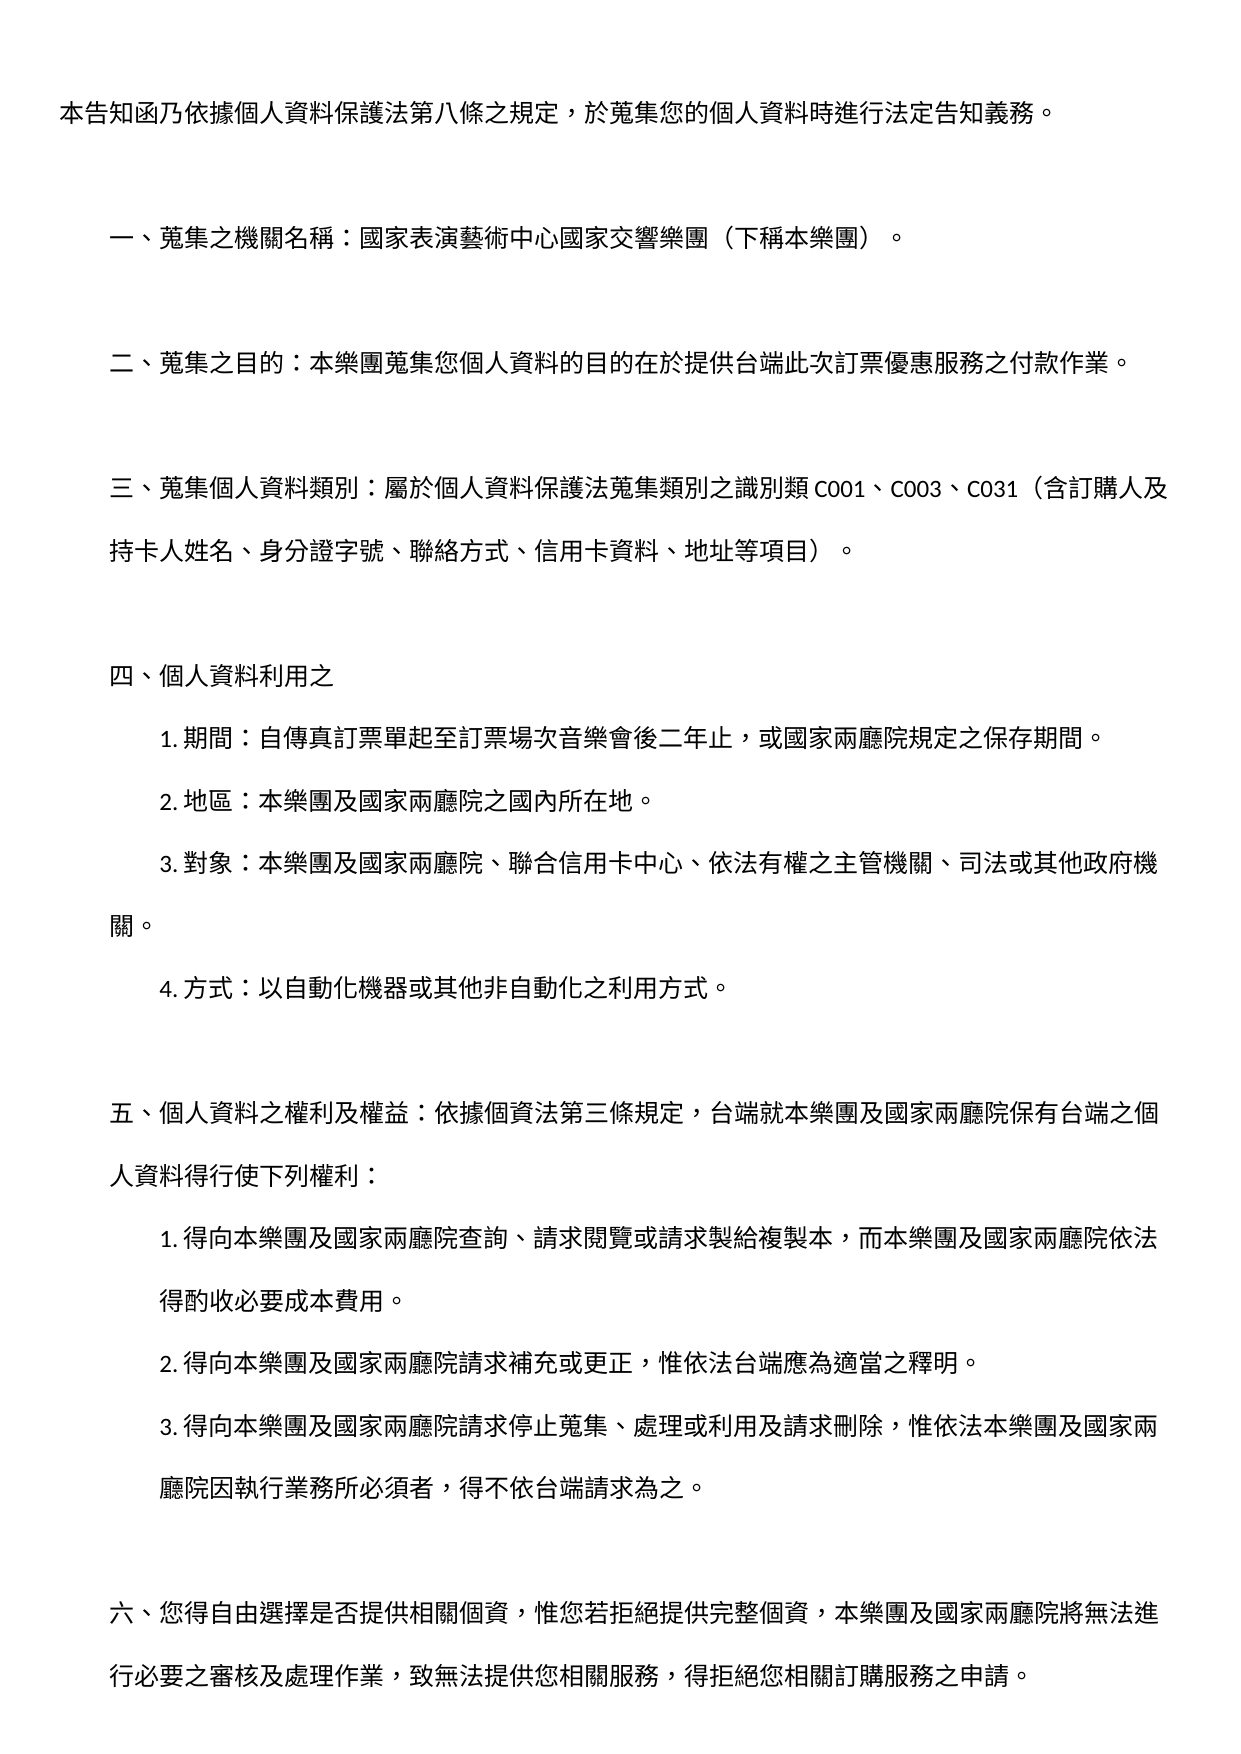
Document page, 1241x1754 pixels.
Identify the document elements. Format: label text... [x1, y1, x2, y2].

text 一、蒐集之機關名稱：國家表演藝術中心國家交響樂團（下稱本樂團）。 [59, 195, 1181, 258]
text 3. 得向本樂團及國家兩廳院請求停止蒐集、處理或利用及請求刪除，惟依法本樂團及國家兩廳院因執行業務所必須者，得不依台端請求為之。 [159, 1383, 1181, 1508]
text 五、個人資料之權利及權益：依據個資法第三條規定，台端就本樂團及國家兩廳院保有台端之個人資料得行使下列權利： [109, 1070, 1181, 1195]
text 2. 得向本樂團及國家兩廳院請求補充或更正，惟依法台端應為適當之釋明。 [159, 1320, 1181, 1383]
text 四、個人資料利用之 [109, 633, 1181, 695]
text 1. 期間：自傳真訂票單起至訂票場次音樂會後二年止，或國家兩廳院規定之保存期間。 [109, 695, 1181, 758]
text 1. 得向本樂團及國家兩廳院查詢、請求閱覽或請求製給複製本，而本樂團及國家兩廳院依法得酌收必要成本費用。 [159, 1195, 1181, 1320]
text 二、蒐集之目的：本樂團蒐集您個人資料的目的在於提供台端此次訂票優惠服務之付款作業。 [59, 320, 1181, 383]
text 2. 地區：本樂團及國家兩廳院之國內所在地。 [109, 758, 1181, 820]
text 本告知函乃依據個人資料保護法第八條之規定，於蒐集您的個人資料時進行法定告知義務。 [59, 70, 1181, 133]
text 4. 方式：以自動化機器或其他非自動化之利用方式。 [109, 945, 1181, 1008]
text 3. 對象：本樂團及國家兩廳院、聯合信用卡中心、依法有權之主管機關、司法或其他政府機關。 [109, 820, 1181, 945]
text 六、您得自由選擇是否提供相關個資，惟您若拒絕提供完整個資，本樂團及國家兩廳院將無法進行必要之審核及處理作業，致無法提供您相關服務，得拒絕您相關訂購服務之申請。 [109, 1570, 1181, 1695]
text 三、蒐集個人資料類別：屬於個人資料保護法蒐集類別之識別類C001、C003、C031（含訂購人及持卡人姓名、身分證字號、聯絡方式、信用卡資料、地址等項目）。 [109, 445, 1181, 570]
